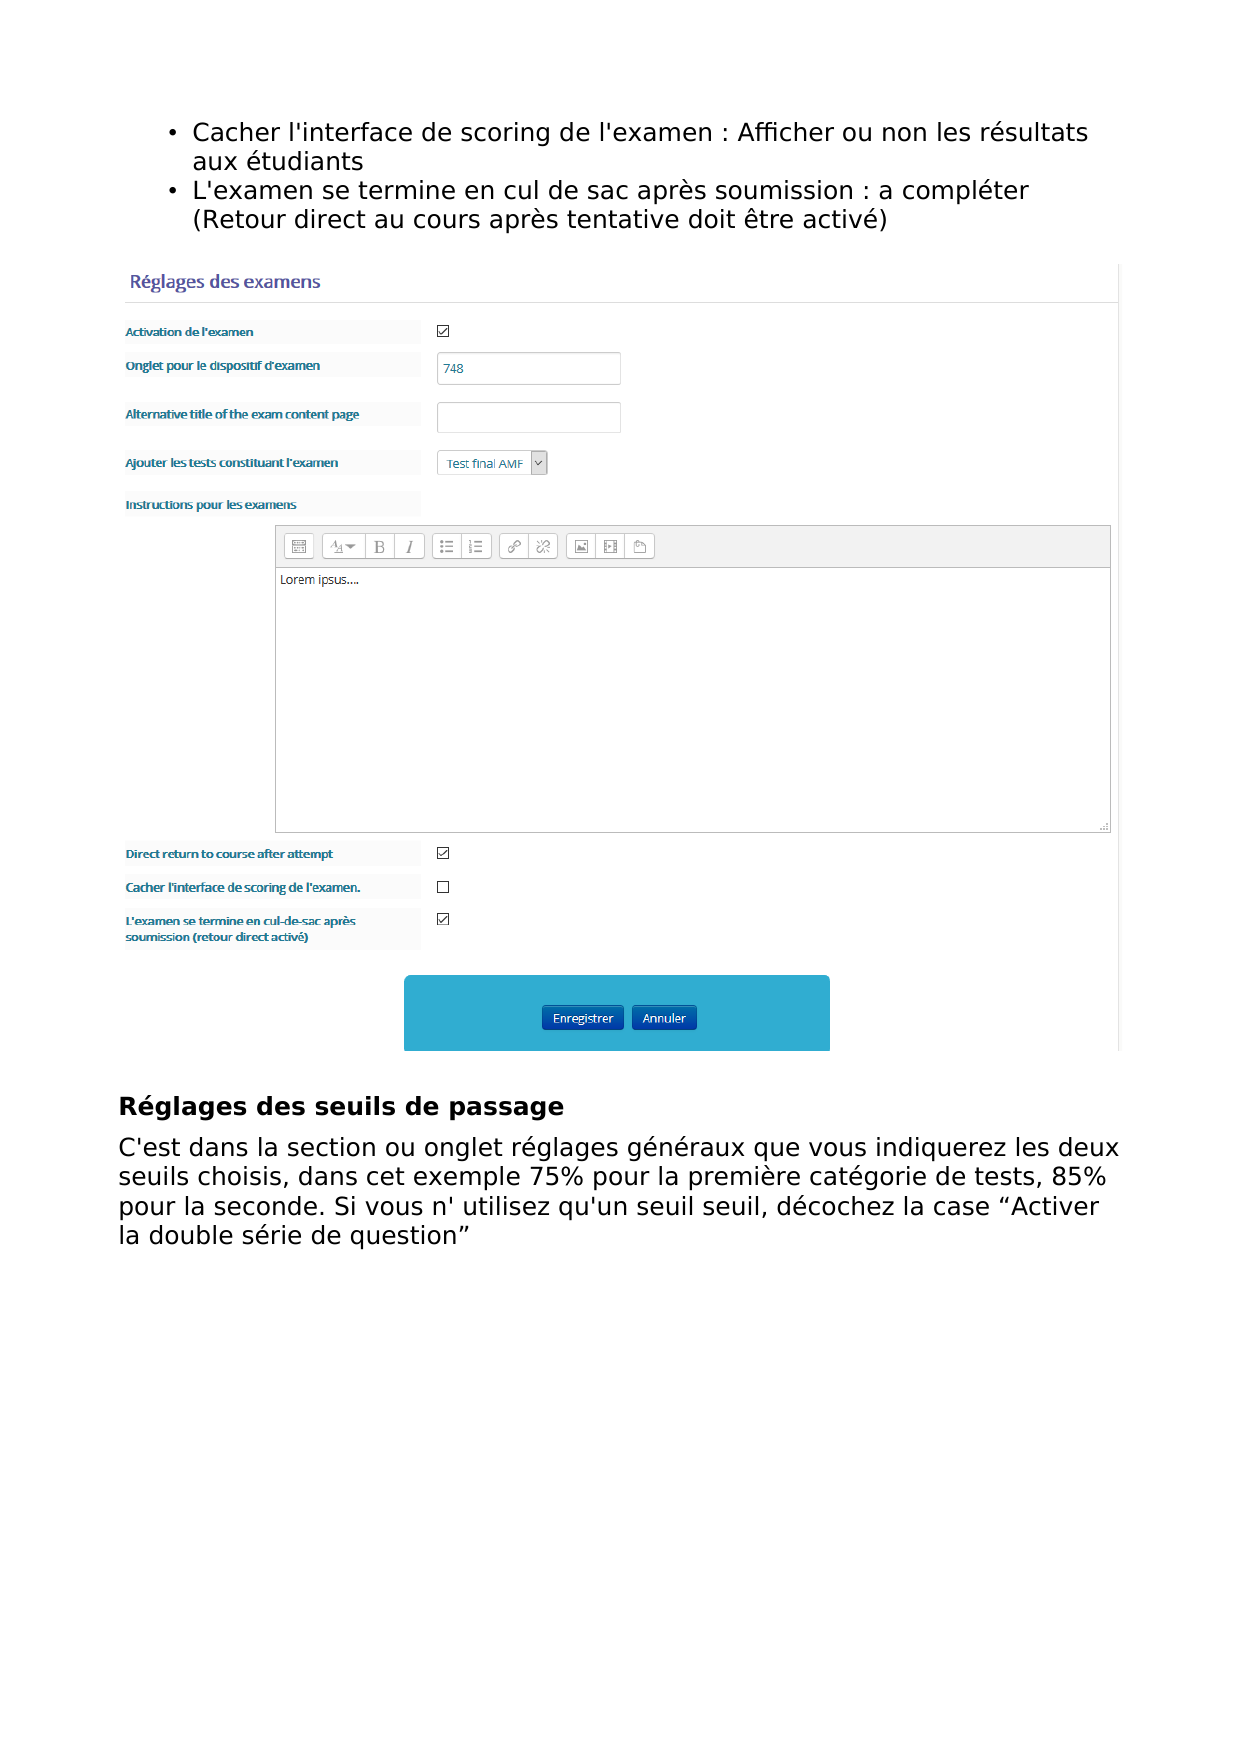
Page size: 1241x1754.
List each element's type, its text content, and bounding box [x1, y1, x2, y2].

text Réglages des seuils de passage [118, 1092, 1122, 1121]
picture [118, 264, 1123, 1051]
list L'examen se termine en cul de sac après soumission : a compléter (Retour direct au cours après tentative doit être activé) [177, 176, 1122, 235]
text C'est dans la section ou onglet réglages généraux que vous indiquerez les deux seuils choisis, dans cet exemple 75% pour la première catégorie de tests, 85% pour la seconde. Si vous n' utilisez qu'un seuil seuil, décochez la case “Activer la double série de question” [118, 1133, 1122, 1250]
list Cacher l'interface de scoring de l'examen : Afficher ou non les résultats aux étudiants [177, 118, 1122, 176]
